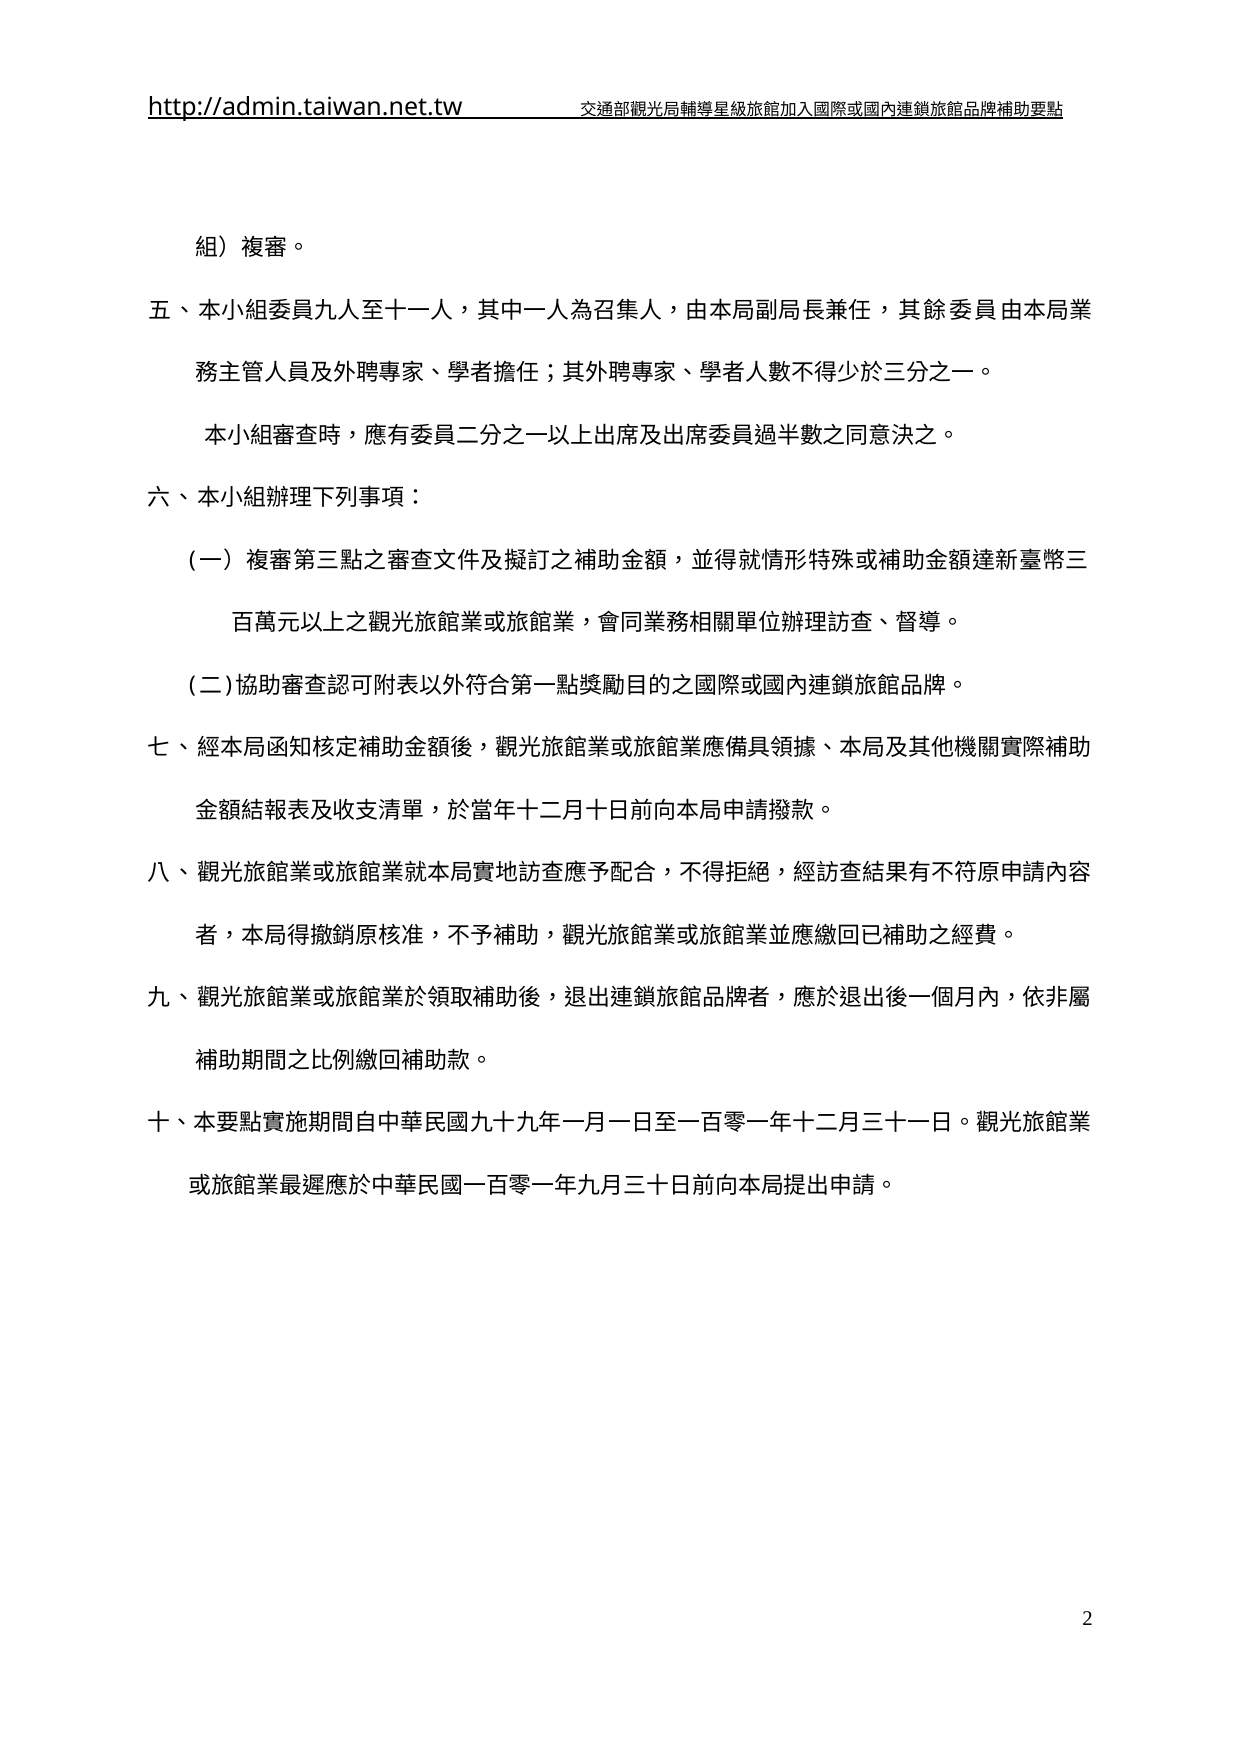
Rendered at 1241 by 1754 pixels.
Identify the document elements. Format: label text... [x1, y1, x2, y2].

text 組）複審。 [148, 204, 1092, 267]
text 本小組審查時，應有委員二分之一以上出席及出席委員過半數之同意決之。 [204, 392, 1092, 454]
text (一）複審第三點之審查文件及擬訂之補助金額，並得就情形特殊或補助金額達新臺幣三百萬元以上之觀光旅館業或旅館業，會同業務相關單位辦理訪查、督導。 [185, 517, 1092, 642]
text 六、本小組辦理下列事項： [148, 454, 1092, 517]
text 十、本要點實施期間自中華民國九十九年一月一日至一百零一年十二月三十一日。觀光旅館業或旅館業最遲應於中華民國一百零一年九月三十日前向本局提出申請。 [148, 1079, 1092, 1204]
text 九、觀光旅館業或旅館業於領取補助後，退出連鎖旅館品牌者，應於退出後一個月內，依非屬補助期間之比例繳回補助款。 [148, 954, 1092, 1079]
text 七、經本局函知核定補助金額後，觀光旅館業或旅館業應備具領據、本局及其他機關實際補助金額結報表及收支清單，於當年十二月十日前向本局申請撥款。 [148, 704, 1092, 829]
text 五、本小組委員九人至十一人，其中一人為召集人，由本局副局長兼任，其餘委員由本局業務主管人員及外聘專家、學者擔任；其外聘專家、學者人數不得少於三分之一。 [148, 267, 1092, 392]
text 八、觀光旅館業或旅館業就本局實地訪查應予配合，不得拒絕，經訪查結果有不符原申請內容者，本局得撤銷原核准，不予補助，觀光旅館業或旅館業並應繳回已補助之經費。 [148, 829, 1092, 954]
text (二)協助審查認可附表以外符合第一點獎勵目的之國際或國內連鎖旅館品牌。 [185, 642, 1092, 704]
